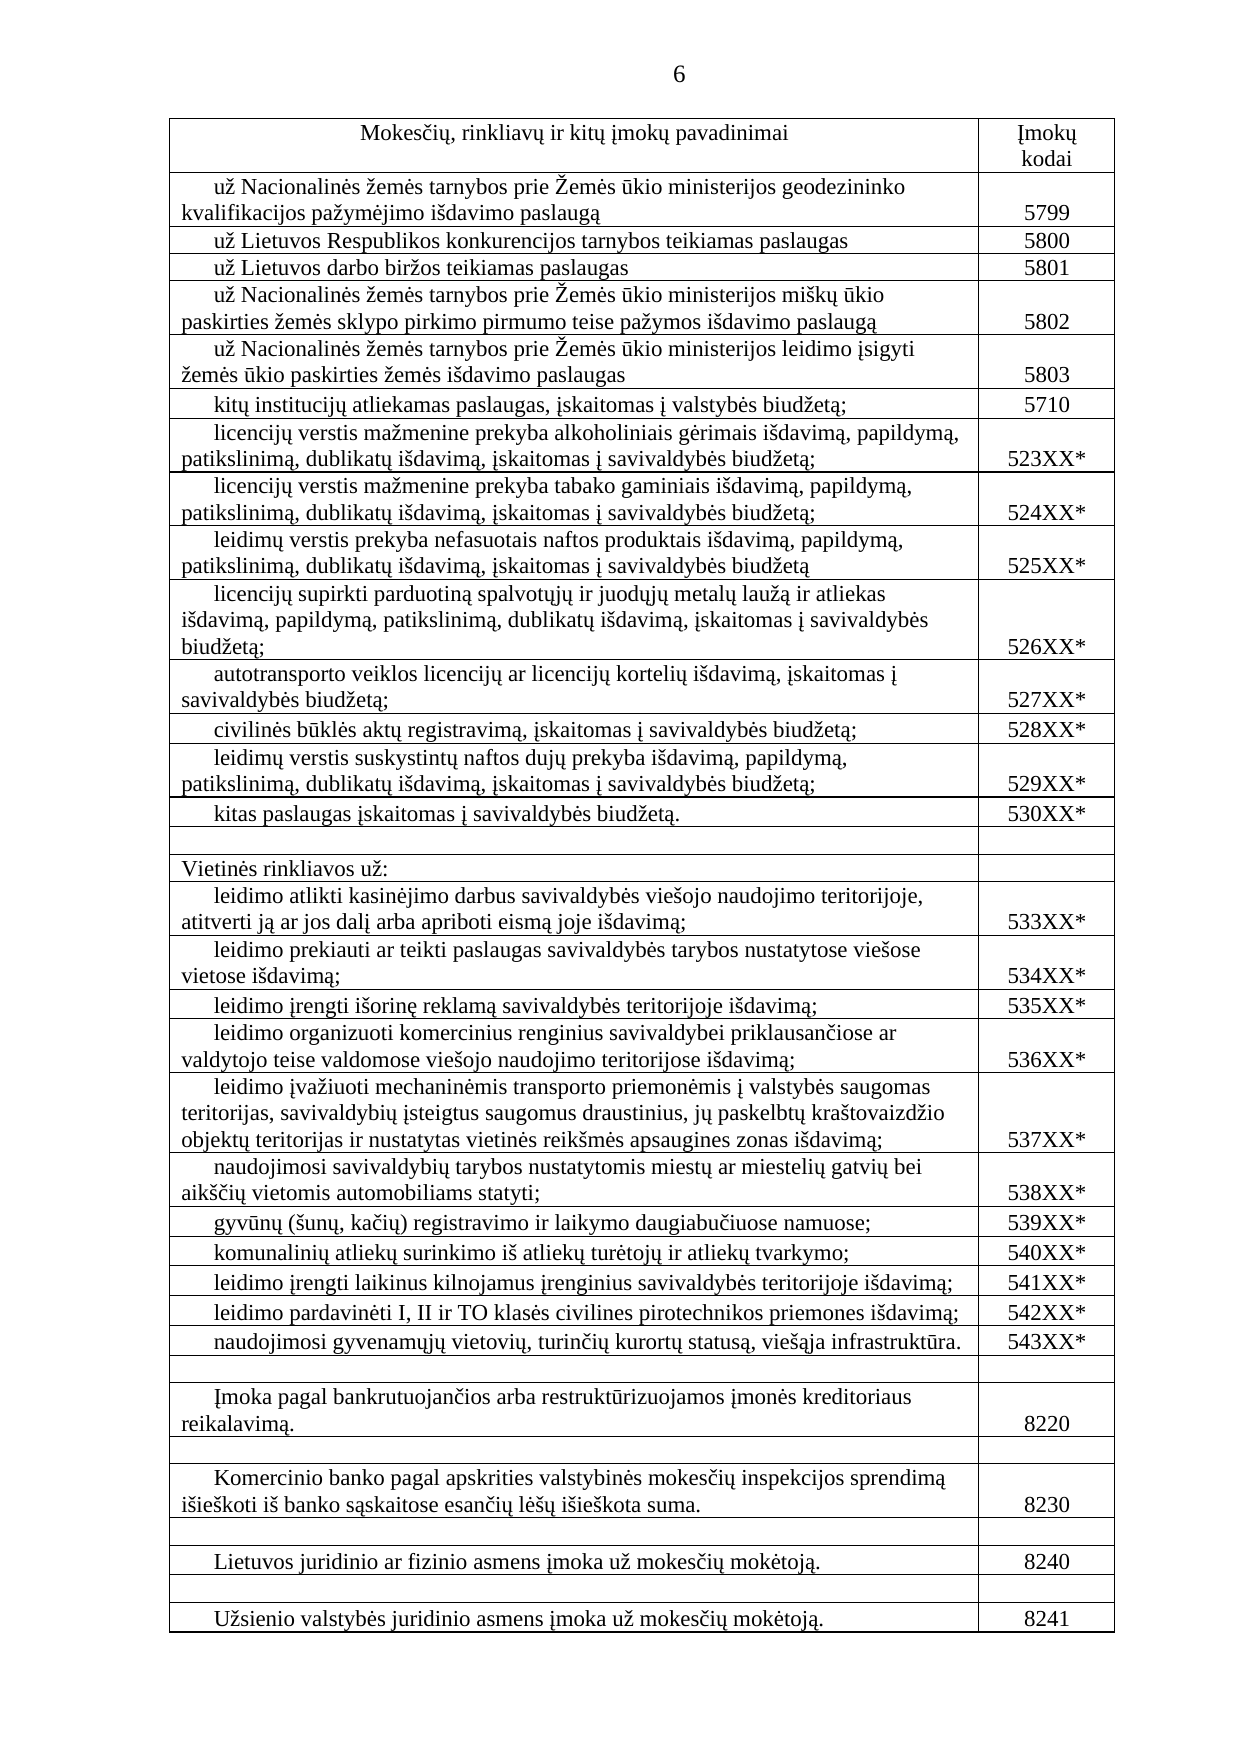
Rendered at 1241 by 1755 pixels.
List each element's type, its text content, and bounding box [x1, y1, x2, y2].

table_cell [1115, 388, 1126, 418]
table_cell [979, 1575, 1114, 1602]
table_cell [170, 1518, 978, 1544]
table_header Įmokų kodai [979, 119, 1114, 172]
table_cell [170, 1437, 978, 1463]
table_cell už Nacionalinės žemės tarnybos prie Žemės ūkio ministerijos geodezininko kvalifikacijos pažymėjimo išdavimo paslaugą [170, 173, 978, 226]
table_cell komunalinių atliekų surinkimo iš atliekų turėtojų ir atliekų tvarkymo; [170, 1237, 978, 1265]
table_cell [979, 855, 1114, 881]
table_cell [1115, 226, 1126, 253]
table_cell [1115, 743, 1126, 796]
table_cell 8230 [979, 1464, 1114, 1517]
table_header Mokesčių, rinkliavų ir kitų įmokų pavadinimai [170, 119, 978, 172]
table_cell naudojimosi gyvenamųjų vietovių, turinčių kurortų statusą, viešąja infrastruktūra. [170, 1326, 978, 1355]
table_cell 535XX* [979, 990, 1114, 1018]
table_cell Įmoka pagal bankrutuojančios arba restruktūrizuojamos įmonės kreditoriaus reikalavimą. [170, 1383, 978, 1436]
table_cell [1115, 1517, 1126, 1544]
table_cell [1115, 1018, 1126, 1072]
table_cell už Lietuvos darbo biržos teikiamas paslaugas [170, 254, 978, 280]
table_cell 529XX* [979, 744, 1114, 796]
table_cell [1115, 1152, 1126, 1206]
table_cell licencijų supirkti parduotiną spalvotųjų ir juodųjų metalų laužą ir atliekas išdavimą, papildymą, patikslinimą, dublikatų išdavimą, įskaitomas į savivaldybės biudžetą; [170, 580, 978, 659]
table_cell leidimų verstis suskystintų naftos dujų prekyba išdavimą, papildymą, patikslinimą, dublikatų išdavimą, įskaitomas į savivaldybės biudžetą; [170, 744, 978, 796]
table_cell 528XX* [979, 714, 1114, 743]
table_cell 526XX* [979, 580, 1114, 659]
table_cell [1115, 579, 1126, 659]
table_cell 538XX* [979, 1153, 1114, 1206]
table_cell [1115, 1325, 1126, 1355]
table_cell 539XX* [979, 1207, 1114, 1236]
table_cell autotransporto veiklos licencijų ar licencijų kortelių išdavimą, įskaitomas į savivaldybės biudžetą; [170, 660, 978, 713]
table_cell [1115, 826, 1126, 853]
table_cell leidimo įvažiuoti mechaninėmis transporto priemonėmis į valstybės saugomas teritorijas, savivaldybių įsteigtus saugomus draustinius, jų paskelbtų kraštovaizdžio objektų teritorijas ir nustatytas vietinės reikšmės apsaugines zonas išdavimą; [170, 1073, 978, 1152]
table_cell 536XX* [979, 1019, 1114, 1072]
table_cell [979, 1518, 1114, 1544]
table_cell Vietinės rinkliavos už: [170, 855, 978, 881]
table_cell [170, 1356, 978, 1382]
table_cell leidimo organizuoti komercinius renginius savivaldybei priklausančiose ar valdytojo teise valdomose viešojo naudojimo teritorijose išdavimą; [170, 1019, 978, 1072]
table_cell [1115, 659, 1126, 713]
table_cell 8240 [979, 1546, 1114, 1574]
table_cell 541XX* [979, 1266, 1114, 1295]
table_cell naudojimosi savivaldybių tarybos nustatytomis miestų ar miestelių gatvių bei aikščių vietomis automobiliams statyti; [170, 1153, 978, 1206]
table_cell leidimo atlikti kasinėjimo darbus savivaldybės viešojo naudojimo teritorijoje, atitverti ją ar jos dalį arba apriboti eismą joje išdavimą; [170, 882, 978, 935]
table_cell civilinės būklės aktų registravimą, įskaitomas į savivaldybės biudžetą; [170, 714, 978, 743]
table_cell [1115, 796, 1126, 826]
table_cell 543XX* [979, 1326, 1114, 1355]
table_cell [1115, 1355, 1126, 1382]
table_cell kitų institucijų atliekamas paslaugas, įskaitomas į valstybės biudžetą; [170, 389, 978, 418]
table_cell [979, 1356, 1114, 1382]
table_cell 542XX* [979, 1296, 1114, 1325]
table_cell 525XX* [979, 526, 1114, 579]
table_cell [1115, 253, 1126, 280]
table_cell už Nacionalinės žemės tarnybos prie Žemės ūkio ministerijos leidimo įsigyti žemės ūkio paskirties žemės išdavimo paslaugas [170, 335, 978, 388]
table_cell leidimo įrengti išorinę reklamą savivaldybės teritorijoje išdavimą; [170, 990, 978, 1018]
table_cell [1115, 1236, 1126, 1265]
table_cell [1115, 525, 1126, 579]
table_cell už Nacionalinės žemės tarnybos prie Žemės ūkio ministerijos miškų ūkio paskirties žemės sklypo pirkimo pirmumo teise pažymos išdavimo paslaugą [170, 281, 978, 334]
table_cell licencijų verstis mažmenine prekyba tabako gaminiais išdavimą, papildymą, patikslinimą, dublikatų išdavimą, įskaitomas į savivaldybės biudžetą; [170, 473, 978, 525]
table_cell [1115, 280, 1126, 334]
table_cell [1115, 854, 1126, 881]
table_cell 537XX* [979, 1073, 1114, 1152]
table_cell 533XX* [979, 882, 1114, 935]
table_cell 8220 [979, 1383, 1114, 1436]
table_cell [1115, 1382, 1126, 1436]
table_cell leidimo įrengti laikinus kilnojamus įrenginius savivaldybės teritorijoje išdavimą; [170, 1266, 978, 1295]
table_cell [170, 1575, 978, 1602]
table_cell 534XX* [979, 936, 1114, 988]
table_cell [1115, 1295, 1126, 1325]
table_cell Komercinio banko pagal apskrities valstybinės mokesčių inspekcijos sprendimą išieškoti iš banko sąskaitose esančių lėšų išieškota suma. [170, 1464, 978, 1517]
table_cell [170, 827, 978, 853]
table_cell 5801 [979, 254, 1114, 280]
table_cell 540XX* [979, 1237, 1114, 1265]
table_cell 5799 [979, 173, 1114, 226]
table_cell [1115, 713, 1126, 743]
table_cell [1115, 334, 1126, 388]
table_cell [1115, 1574, 1126, 1602]
table_cell 5800 [979, 227, 1114, 253]
table_cell Užsienio valstybės juridinio asmens įmoka už mokesčių mokėtoją. [170, 1603, 978, 1631]
table_cell [1115, 1545, 1126, 1574]
table_cell Lietuvos juridinio ar fizinio asmens įmoka už mokesčių mokėtoją. [170, 1546, 978, 1574]
table_cell [1115, 1265, 1126, 1295]
table_cell [1115, 935, 1126, 988]
table_cell 5710 [979, 389, 1114, 418]
table_cell 5802 [979, 281, 1114, 334]
table_cell leidimo prekiauti ar teikti paslaugas savivaldybės tarybos nustatytose viešose vietose išdavimą; [170, 936, 978, 988]
table_cell [1115, 1206, 1126, 1236]
table_cell [1115, 1072, 1126, 1152]
table_cell [1115, 881, 1126, 935]
table_cell 8241 [979, 1603, 1114, 1631]
table_cell 524XX* [979, 473, 1114, 525]
table_cell [1115, 989, 1126, 1018]
table_cell 527XX* [979, 660, 1114, 713]
table_cell leidimo pardavinėti I, II ir TO klasės civilines pirotechnikos priemones išdavimą; [170, 1296, 978, 1325]
table_cell leidimų verstis prekyba nefasuotais naftos produktais išdavimą, papildymą, patikslinimą, dublikatų išdavimą, įskaitomas į savivaldybės biudžetą [170, 526, 978, 579]
table_cell kitas paslaugas įskaitomas į savivaldybės biudžetą. [170, 798, 978, 826]
table_cell [979, 827, 1114, 853]
table_cell 523XX* [979, 419, 1114, 471]
table_cell už Lietuvos Respublikos konkurencijos tarnybos teikiamas paslaugas [170, 227, 978, 253]
table_cell licencijų verstis mažmenine prekyba alkoholiniais gėrimais išdavimą, papildymą, patikslinimą, dublikatų išdavimą, įskaitomas į savivaldybės biudžetą; [170, 419, 978, 471]
table_cell [1115, 1602, 1126, 1631]
table_cell [1115, 418, 1126, 471]
table_cell [1115, 471, 1126, 525]
table_cell [1115, 1463, 1126, 1517]
table_cell [1115, 172, 1126, 226]
table_cell [1115, 1436, 1126, 1463]
table_header [1115, 118, 1126, 172]
table_cell [979, 1437, 1114, 1463]
table_cell 530XX* [979, 798, 1114, 826]
table_cell gyvūnų (šunų, kačių) registravimo ir laikymo daugiabučiuose namuose; [170, 1207, 978, 1236]
table_cell 5803 [979, 335, 1114, 388]
